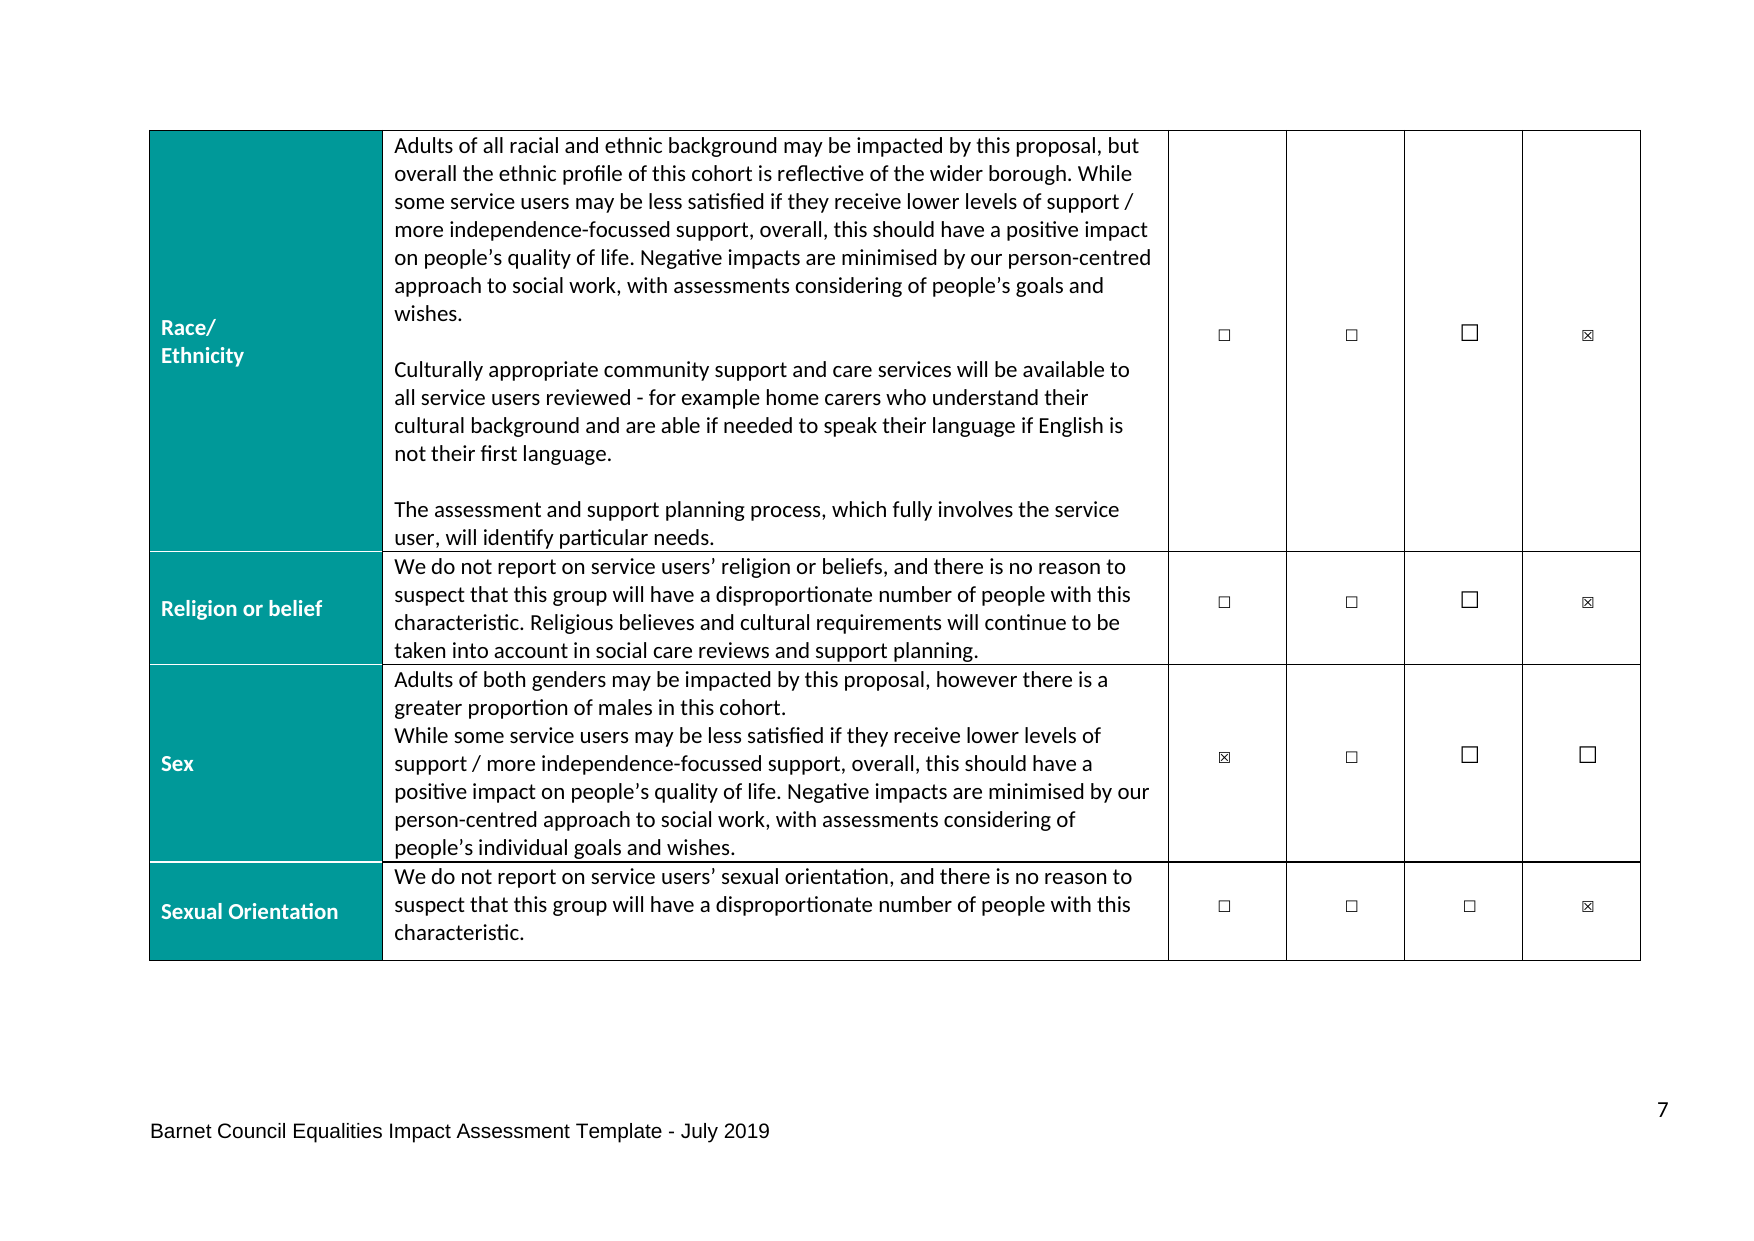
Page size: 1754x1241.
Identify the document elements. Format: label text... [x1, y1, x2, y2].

table_cell ☐ [1405, 552, 1522, 664]
table_cell ☐ [1405, 131, 1522, 551]
table_cell Sex [150, 665, 382, 861]
table_cell ☐ [1169, 552, 1286, 664]
table_cell ☐ [1405, 665, 1522, 861]
table_cell We do not report on service users’ sexual orientation, and there is no reason to suspect that this group will have a disproportionate number of people with this characteristic. [383, 863, 1168, 960]
table_cell ☐ [1287, 863, 1404, 960]
table_cell Race/ Ethnicity [150, 131, 382, 551]
table_cell Religion or belief [150, 552, 382, 664]
table_cell Adults of all racial and ethnic background may be impacted by this proposal, but overall the ethnic profile of this cohort is reflective of the wider borough. While some service users may be less satisfied if they receive lower levels of support / more independence-focussed support, overall, this should have a positive impact on people’s quality of life. Negative impacts are minimised by our person-centred approach to social work, with assessments considering of people’s goals and wishes. Culturally appropriate community support and care services will be available to all service users reviewed - for example home carers who understand their cultural background and are able if needed to speak their language if English is not their first language. The assessment and support planning process, which fully involves the service user, will identify particular needs. [383, 131, 1168, 551]
table_cell ☒ [1523, 863, 1640, 960]
table_cell ☐ [1287, 665, 1404, 861]
table_cell ☒ [1523, 131, 1640, 551]
table_cell ☐ [1523, 665, 1640, 861]
table_cell Sexual Orientation [150, 863, 382, 960]
table_cell ☐ [1169, 131, 1286, 551]
table_cell ☐ [1405, 863, 1522, 960]
table_cell ☒ [1523, 552, 1640, 664]
table_cell Adults of both genders may be impacted by this proposal, however there is a greater proportion of males in this cohort. While some service users may be less satisfied if they receive lower levels of support / more independence-focussed support, overall, this should have a positive impact on people’s quality of life. Negative impacts are minimised by our person-centred approach to social work, with assessments considering of people’s individual goals and wishes. [383, 665, 1168, 861]
table_cell ☒ [1169, 665, 1286, 861]
table_cell ☐ [1287, 131, 1404, 551]
table_cell ☐ [1169, 863, 1286, 960]
table_cell ☐ [1287, 552, 1404, 664]
table_cell We do not report on service users’ religion or beliefs, and there is no reason to suspect that this group will have a disproportionate number of people with this characteristic. Religious believes and cultural requirements will continue to be taken into account in social care reviews and support planning. [383, 552, 1168, 664]
